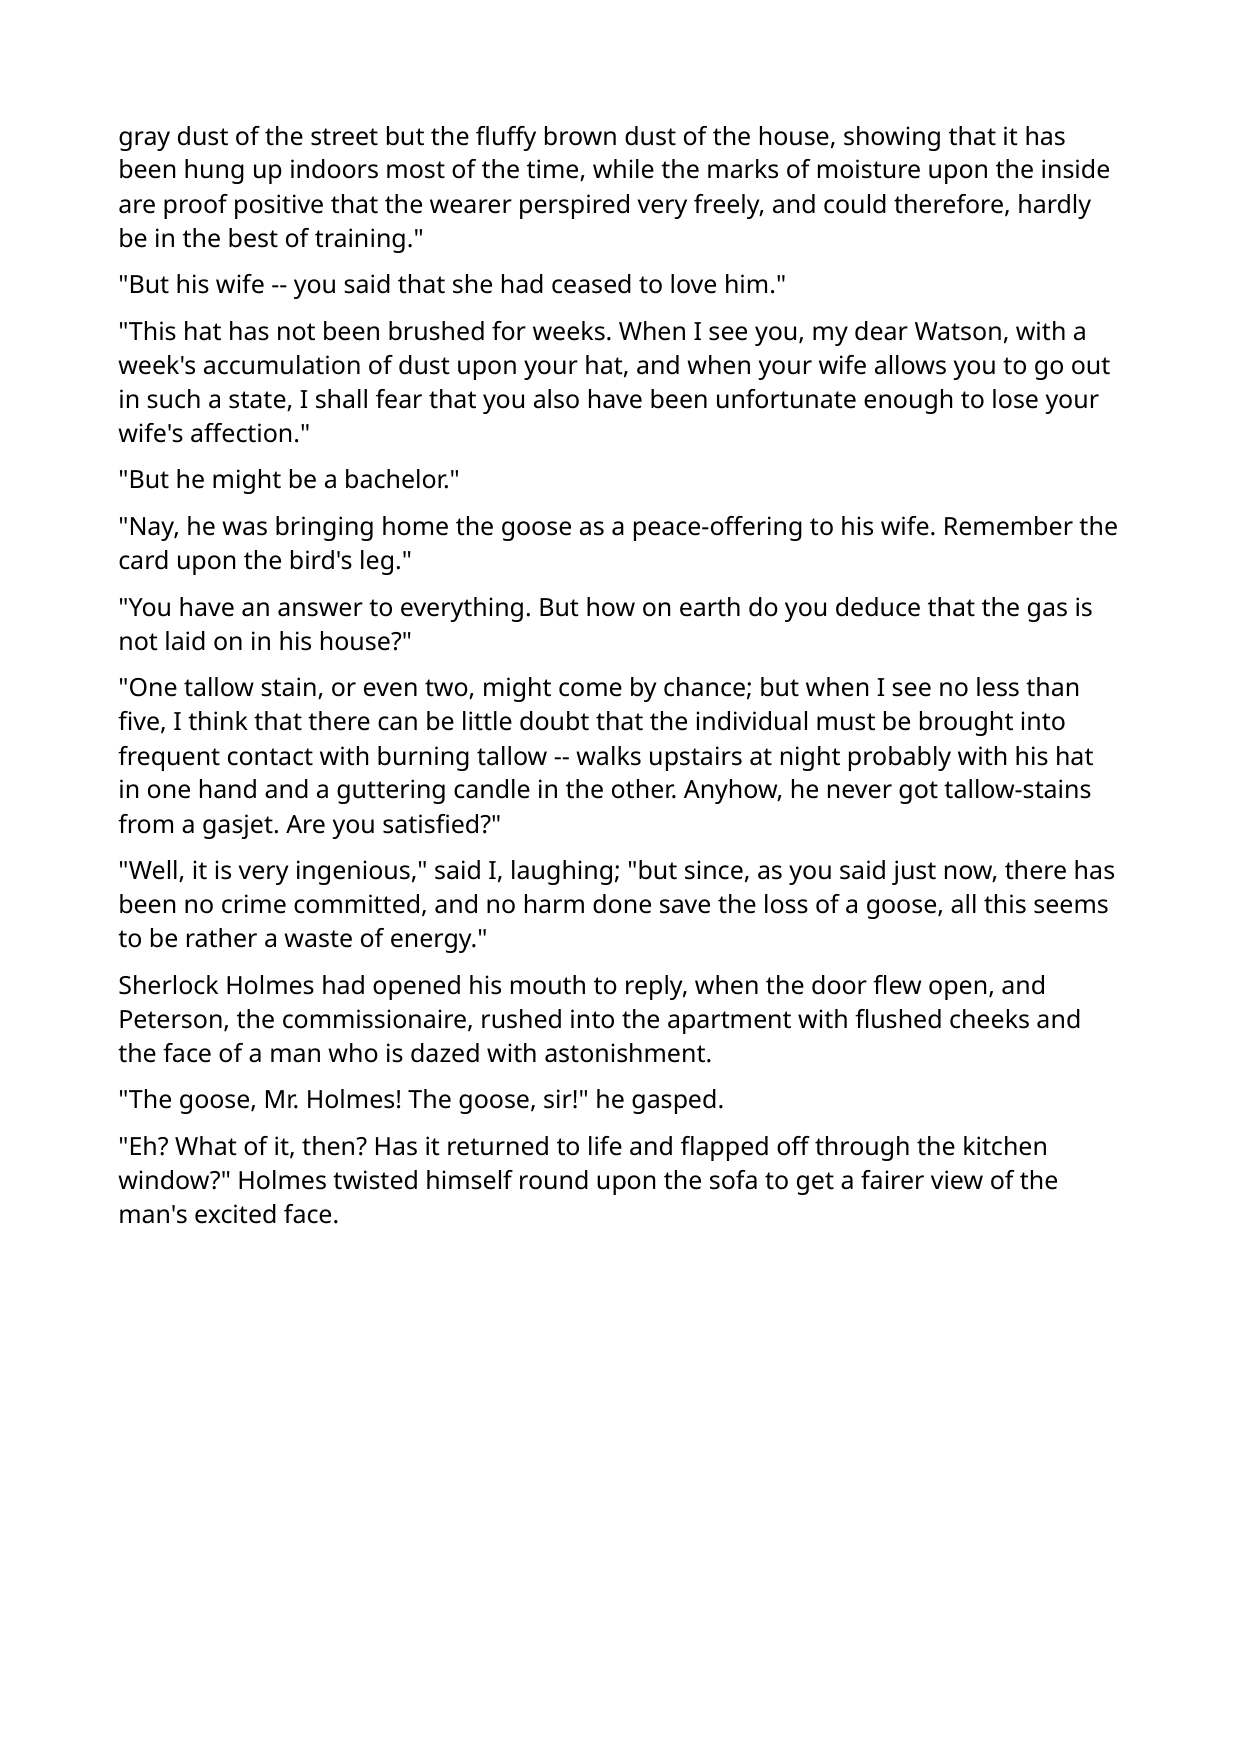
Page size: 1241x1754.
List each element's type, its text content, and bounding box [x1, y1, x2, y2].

text "This hat has not been brushed for weeks. When I see you, my dear Watson, with a week's accumulation of dust upon your hat, and when your wife allows you to go out in such a state, I shall fear that you also have been unfortunate enough to lose your wife's affection." [118, 313, 1122, 450]
text "One tallow stain, or even two, might come by chance; but when I see no less than five, I think that there can be little doubt that the individual must be brought into frequent contact with burning tallow -- walks upstairs at night probably with his hat in one hand and a guttering candle in the other. Anyhow, he never got tallow-stains from a gasjet. Are you satisfied?" [118, 670, 1122, 840]
text "The goose, Mr. Holmes! The goose, sir!" he gasped. [118, 1082, 1122, 1116]
text "Nay, he was bringing home the goose as a peace-offering to his wife. Remember the card upon the bird's leg." [118, 509, 1122, 577]
text gray dust of the street but the fluffy brown dust of the house, showing that it has been hung up indoors most of the time, while the marks of moisture upon the inside are proof positive that the wearer perspired very freely, and could therefore, hardly be in the best of training." [118, 118, 1122, 254]
text Sherlock Holmes had opened his mouth to reply, when the door flew open, and Peterson, the commissionaire, rushed into the apartment with flushed cheeks and the face of a man who is dazed with astonishment. [118, 967, 1122, 1070]
text "But he might be a bachelor." [118, 462, 1122, 496]
text "Eh? What of it, then? Has it returned to life and flapped off through the kitchen window?" Holmes twisted himself round upon the sofa to get a fairer view of the man's excited face. [118, 1129, 1122, 1231]
text "You have an answer to everything. But how on earth do you deduce that the gas is not laid on in his house?" [118, 589, 1122, 657]
text "But his wife -- you said that she had ceased to love him." [118, 267, 1122, 301]
text "Well, it is very ingenious," said I, laughing; "but since, as you said just now, there has been no crime committed, and no harm done save the loss of a goose, all this seems to be rather a waste of energy." [118, 853, 1122, 955]
